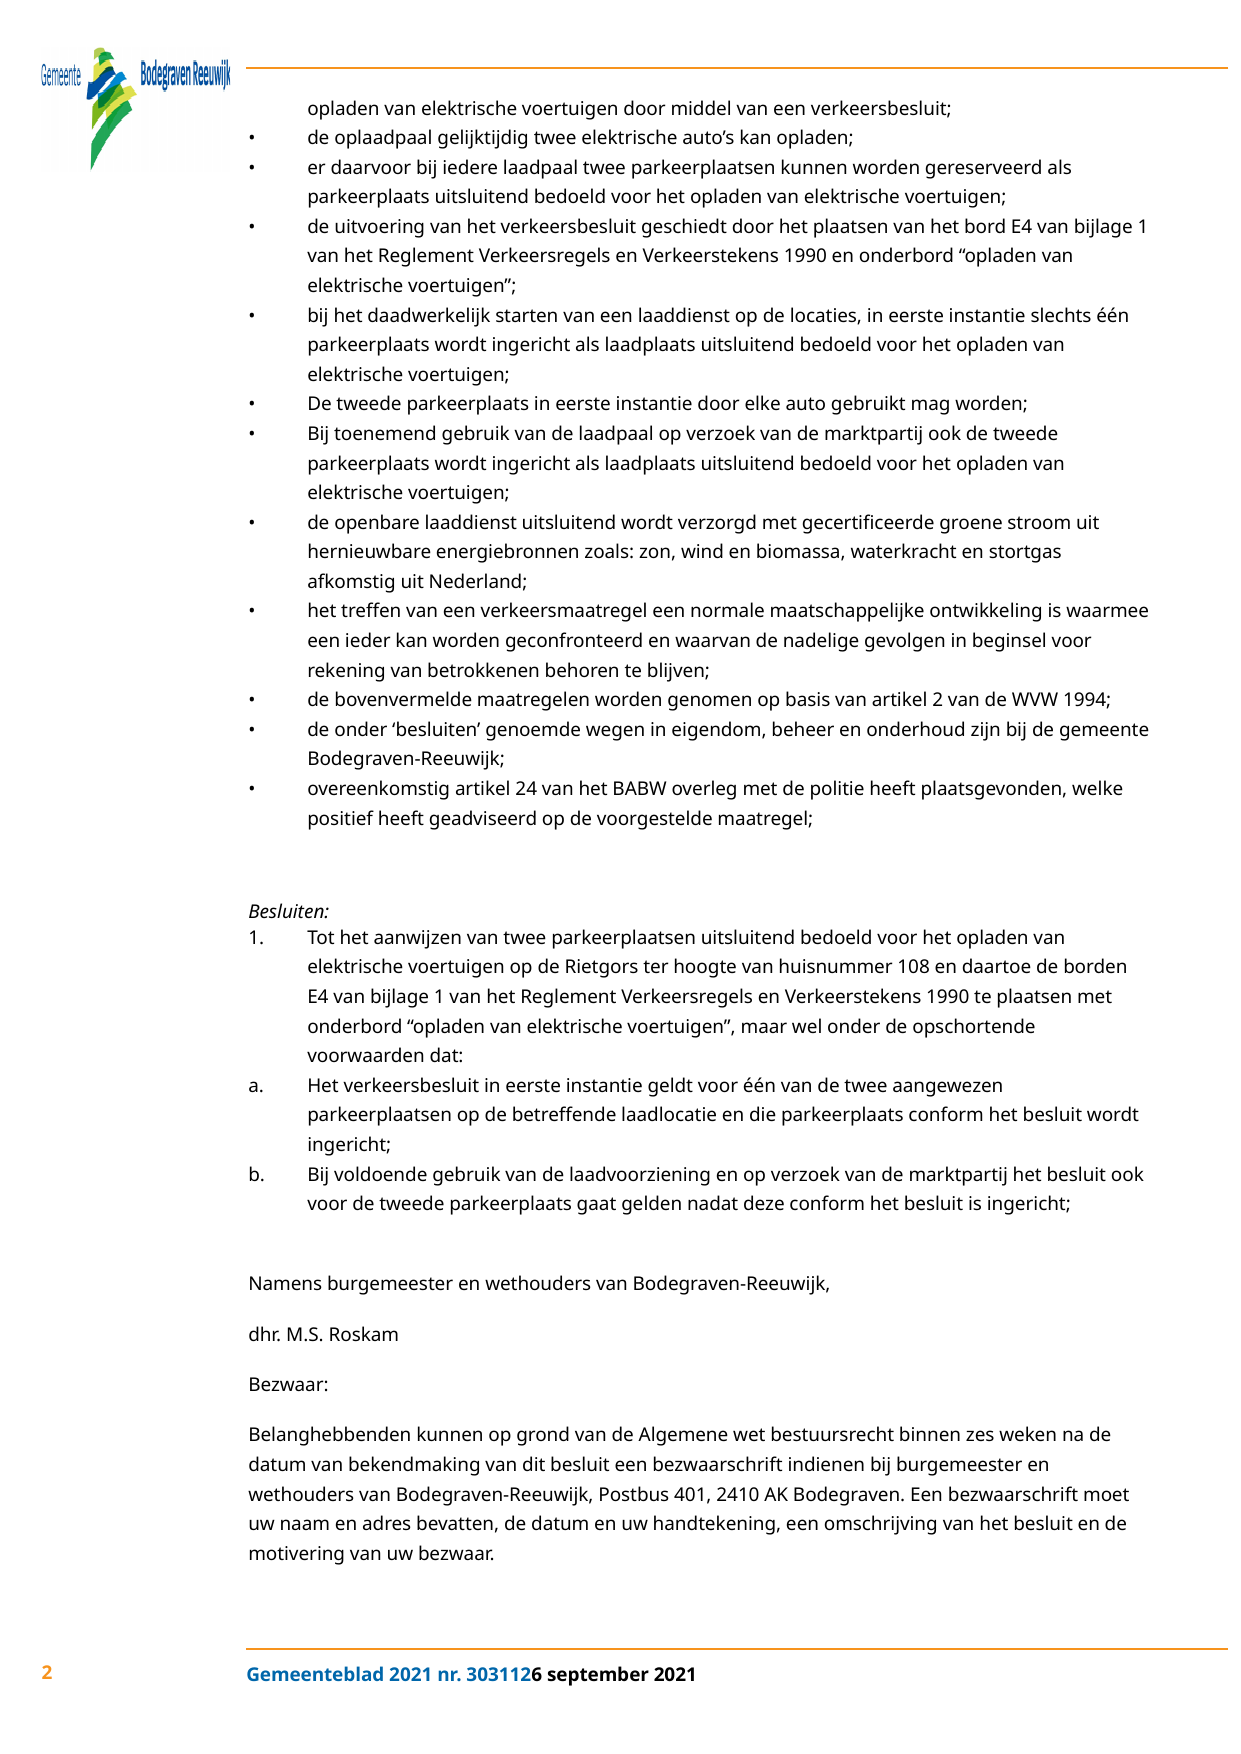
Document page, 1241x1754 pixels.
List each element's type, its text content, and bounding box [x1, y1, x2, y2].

list de openbare laaddienst uitsluitend wordt verzorgd met gecertificeerde groene stroom uit hernieuwbare energiebronnen zoals: zon, wind en biomassa, waterkracht en stortgas afkomstig uit Nederland; [248, 509, 1152, 594]
list de oplaadpaal gelijktijdig twee elektrische auto’s kan opladen; [248, 124, 1152, 150]
list De tweede parkeerplaats in eerste instantie door elke auto gebruikt mag worden; [248, 391, 1152, 416]
list Het verkeersbesluit in eerste instantie geldt voor één van de twee aangewezen parkeerplaatsen op de betreffende laadlocatie en die parkeerplaats conform het besluit wordt ingericht; [248, 1072, 1152, 1157]
text Belanghebbenden kunnen op grond van de Algemene wet bestuursrecht binnen zes weken na de datum van bekendmaking van dit besluit een bezwaarschrift indienen bij burgemeester en wethouders van Bodegraven-Reeuwijk, Postbus 401, 2410 AK Bodegraven. Een bezwaarschrift moet uw naam en adres bevatten, de datum en uw handtekening, een omschrijving van het besluit en de motivering van uw bezwaar. [248, 1422, 1152, 1566]
list het treffen van een verkeersmaatregel een normale maatschappelijke ontwikkeling is waarmee een ieder kan worden geconfronteerd en waarvan de nadelige gevolgen in beginsel voor rekening van betrokkenen behoren te blijven; [248, 598, 1152, 683]
picture [41, 47, 231, 172]
text Namens burgemeester en wethouders van Bodegraven-Reeuwijk, [248, 1270, 1152, 1296]
list opladen van elektrische voertuigen door middel van een verkeersbesluit; [248, 95, 1152, 121]
list Tot het aanwijzen van twee parkeerplaatsen uitsluitend bedoeld voor het opladen van elektrische voertuigen op de Rietgors ter hoogte van huisnummer 108 en daartoe de borden E4 van bijlage 1 van het Reglement Verkeersregels en Verkeerstekens 1990 te plaatsen met onderbord “opladen van elektrische voertuigen”, maar wel onder de opschortende voorwaarden dat: [248, 924, 1152, 1068]
list bij het daadwerkelijk starten van een laaddienst op de locaties, in eerste instantie slechts één parkeerplaats wordt ingericht als laadplaats uitsluitend bedoeld voor het opladen van elektrische voertuigen; [248, 302, 1152, 387]
list Bij toenemend gebruik van de laadpaal op verzoek van de marktpartij ook de tweede parkeerplaats wordt ingericht als laadplaats uitsluitend bedoeld voor het opladen van elektrische voertuigen; [248, 420, 1152, 505]
list overeenkomstig artikel 24 van het BABW overleg met de politie heeft plaatsgevonden, welke positief heeft geadviseerd op de voorgestelde maatregel; [248, 775, 1152, 831]
list de onder ‘besluiten’ genoemde wegen in eigendom, beheer en onderhoud zijn bij de gemeente Bodegraven-Reeuwijk; [248, 716, 1152, 771]
list de uitvoering van het verkeersbesluit geschiedt door het plaatsen van het bord E4 van bijlage 1 van het Reglement Verkeersregels en Verkeerstekens 1990 en onderbord “opladen van elektrische voertuigen”; [248, 213, 1152, 298]
list de bovenvermelde maatregelen worden genomen op basis van artikel 2 van de WVW 1994; [248, 686, 1152, 712]
list Bij voldoende gebruik van de laadvoorziening en op verzoek van de marktpartij het besluit ook voor de tweede parkeerplaats gaat gelden nadat deze conform het besluit is ingericht; [248, 1161, 1152, 1216]
text Besluiten: [248, 898, 1152, 924]
list er daarvoor bij iedere laadpaal twee parkeerplaatsen kunnen worden gereserveerd als parkeerplaats uitsluitend bedoeld voor het opladen van elektrische voertuigen; [248, 154, 1152, 209]
text dhr. M.S. Roskam [248, 1321, 1152, 1346]
text Bezwaar: [248, 1371, 1152, 1397]
